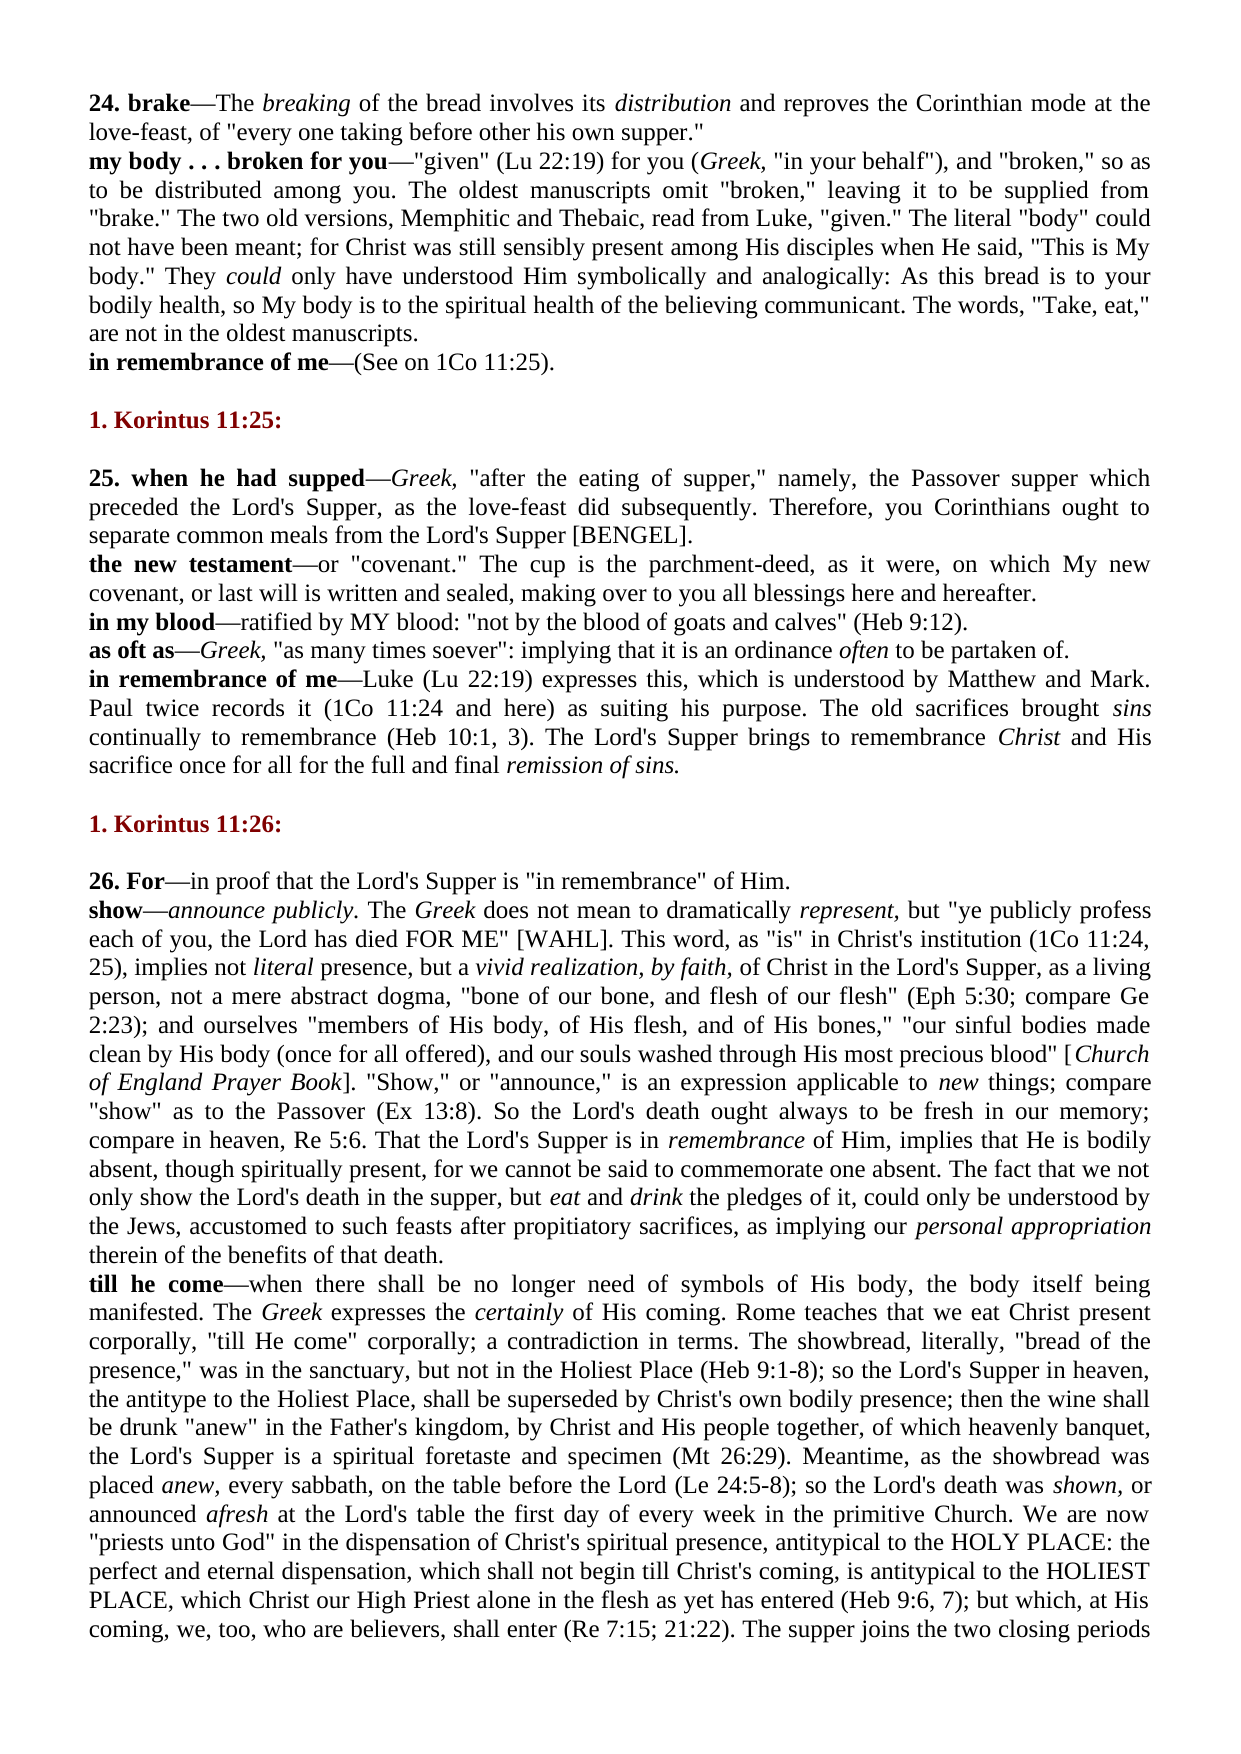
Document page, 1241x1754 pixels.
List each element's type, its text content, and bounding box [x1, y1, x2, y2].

text 26. For—in proof that the Lord's Supper is "in remembrance" of Him. show—announce publicly. The Greek does not mean to dramatically represent, but "ye publicly profess each of you, the Lord has died FOR ME" [WAHL]. This word, as "is" in Christ's institution (1Co 11:24, 25), implies not literal presence, but a vivid realization, by faith, of Christ in the Lord's Supper, as a living person, not a mere abstract dogma, "bone of our bone, and flesh of our flesh" (Eph 5:30; compare Ge 2:23); and ourselves "members of His body, of His flesh, and of His bones," "our sinful bodies made clean by His body (once for all offered), and our souls washed through His most precious blood" [Church of England Prayer Book]. "Show," or "announce," is an expression applicable to new things; compare "show" as to the Passover (Ex 13:8). So the Lord's death ought always to be fresh in our memory; compare in heaven, Re 5:6. That the Lord's Supper is in remembrance of Him, implies that He is bodily absent, though spiritually present, for we cannot be said to commemorate one absent. The fact that we not only show the Lord's death in the supper, but eat and drink the pledges of it, could only be understood by the Jews, accustomed to such feasts after propitiatory sacrifices, as implying our personal appropriation therein of the benefits of that death. till he come—when there shall be no longer need of symbols of His body, the body itself being manifested. The Greek expresses the certainly of His coming. Rome teaches that we eat Christ present corporally, "till He come" corporally; a contradiction in terms. The showbread, literally, "bread of the presence," was in the sanctuary, but not in the Holiest Place (Heb 9:1-8); so the Lord's Supper in heaven, the antitype to the Holiest Place, shall be superseded by Christ's own bodily presence; then the wine shall be drunk "anew" in the Father's kingdom, by Christ and His people together, of which heavenly banquet, the Lord's Supper is a spiritual foretaste and specimen (Mt 26:29). Meantime, as the showbread was placed anew, every sabbath, on the table before the Lord (Le 24:5-8); so the Lord's death was shown, or announced afresh at the Lord's table the first day of every week in the primitive Church. We are now "priests unto God" in the dispensation of Christ's spiritual presence, antitypical to the HOLY PLACE: the perfect and eternal dispensation, which shall not begin till Christ's coming, is antitypical to the HOLIEST PLACE, which Christ our High Priest alone in the flesh as yet has entered (Heb 9:6, 7); but which, at His coming, we, too, who are believers, shall enter (Re 7:15; 21:22). The supper joins the two closing periods [88, 866, 1152, 1642]
text 24. brake—The breaking of the bread involves its distribution and reproves the Corinthian mode at the love-feast, of "every one taking before other his own supper." my body . . . broken for you—"given" (Lu 22:19) for you (Greek, "in your behalf"), and "broken," so as to be distributed among you. The oldest manuscripts omit "broken," leaving it to be supplied from "brake." The two old versions, Memphitic and Thebaic, read from Luke, "given." The literal "body" could not have been meant; for Christ was still sensibly present among His disciples when He said, "This is My body." They could only have understood Him symbolically and analogically: As this bread is to your bodily health, so My body is to the spiritual health of the believing communicant. The words, "Take, eat," are not in the oldest manuscripts. in remembrance of me—(See on 1Co 11:25). [88, 88, 1152, 376]
text 1. Korintus 11:25: [88, 406, 1152, 434]
text 1. Korintus 11:26: [88, 809, 1152, 837]
text 25. when he had supped—Greek, "after the eating of supper," namely, the Passover supper which preceded the Lord's Supper, as the love-feast did subsequently. Therefore, you Corinthians ought to separate common meals from the Lord's Supper [BENGEL]. the new testament—or "covenant." The cup is the parchment-deed, as it were, on which My new covenant, or last will is written and sealed, making over to you all blessings here and hereafter. in my blood—ratified by MY blood: "not by the blood of goats and calves" (Heb 9:12). as oft as—Greek, "as many times soever": implying that it is an ordinance often to be partaken of. in remembrance of me—Luke (Lu 22:19) expresses this, which is understood by Matthew and Mark. Paul twice records it (1Co 11:24 and here) as suiting his purpose. The old sacrifices brought sins continually to remembrance (Heb 10:1, 3). The Lord's Supper brings to remembrance Christ and His sacrifice once for all for the full and final remission of sins. [88, 463, 1152, 779]
